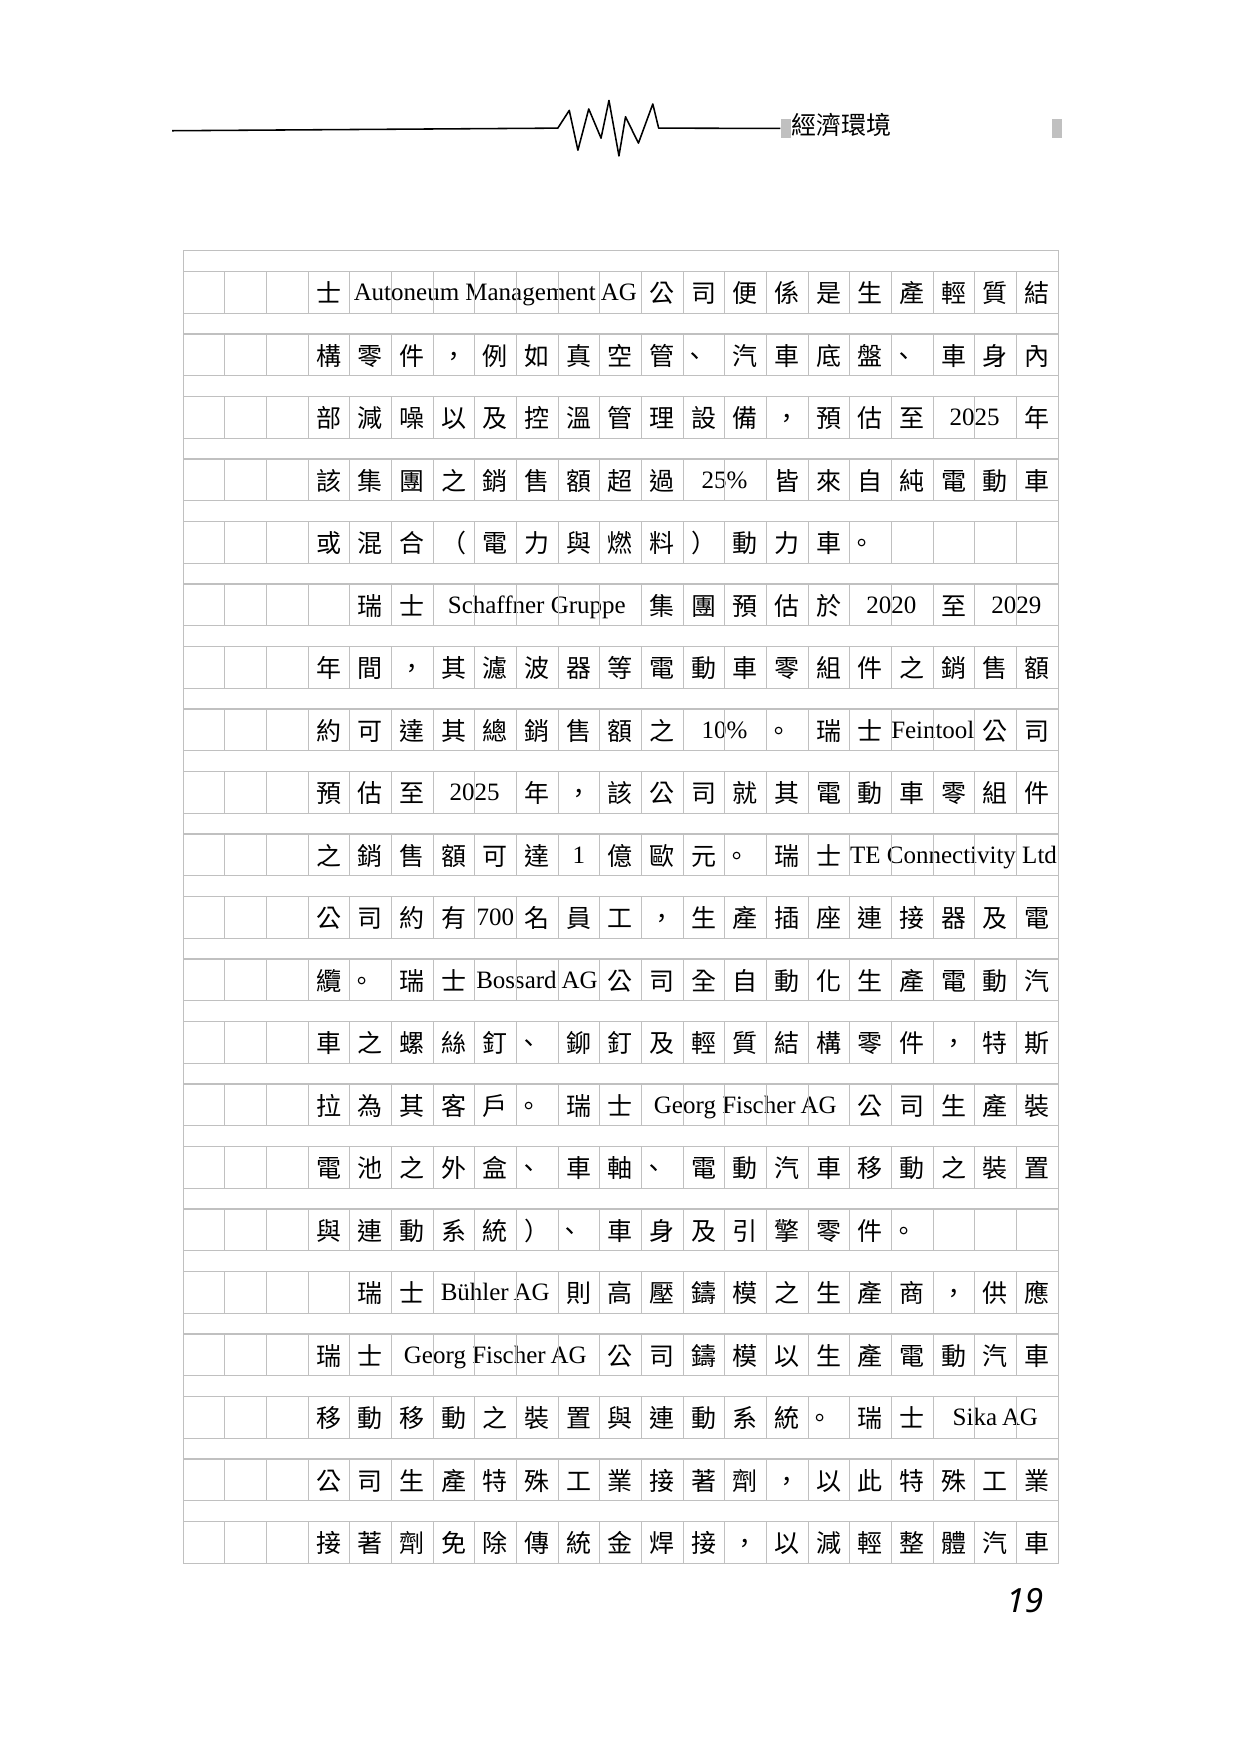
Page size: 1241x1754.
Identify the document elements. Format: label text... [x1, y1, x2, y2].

text 瑞士Schaffner Gruppe集團預估於2020至2029年間，其濾波器等電動車零組件之銷售額約可達其總銷售額之10%。瑞士Feintool公司預估至2025年，該公司就其電動車零組件之銷售額可達1億歐元。瑞士TE Connectivity Ltd公司約有700名員工，生產插座連接器及電纜。瑞士Bossard AG公司全自動化生產電動汽車之螺絲釘、鉚釘及輕質結構零件，特斯拉為其客戶。瑞士Georg Fischer AG公司生產裝電池之外盒、車軸、電動汽車移動之裝置與連動系統）、車身及引擎零件。 [281, 751, 1058, 771]
text 瑞士Schaffner Gruppe集團預估於2020至2029年間，其濾波器等電動車零組件之銷售額約可達其總銷售額之10%。瑞士Feintool公司預估至2025年，該公司就其電動車零組件之銷售額可達1億歐元。瑞士TE Connectivity Ltd公司約有700名員工，生產插座連接器及電纜。瑞士Bossard AG公司全自動化生產電動汽車之螺絲釘、鉚釘及輕質結構零件，特斯拉為其客戶。瑞士Georg Fischer AG公司生產裝電池之外盒、車軸、電動汽車移動之裝置與連動系統）、車身及引擎零件。 [281, 626, 1058, 646]
text 瑞士Schaffner Gruppe集團預估於2020至2029年間，其濾波器等電動車零組件之銷售額約可達其總銷售額之10%。瑞士Feintool公司預估至2025年，該公司就其電動車零組件之銷售額可達1億歐元。瑞士TE Connectivity Ltd公司約有700名員工，生產插座連接器及電纜。瑞士Bossard AG公司全自動化生產電動汽車之螺絲釘、鉚釘及輕質結構零件，特斯拉為其客戶。瑞士Georg Fischer AG公司生產裝電池之外盒、車軸、電動汽車移動之裝置與連動系統）、車身及引擎零件。 [281, 564, 1058, 583]
text 瑞士Bühler AG則高壓鑄模之生產商，供應瑞士Georg Fischer AG公司鑄模以生產電動汽車移動移動之裝置與連動系統。瑞士Sika AG公司生產特殊工業接著劑，以此特殊工業接著劑免除傳統金焊接，以減輕整體汽車重量。此外瑞士EMS-CHEMIE AG之特殊合成塑膠材料約可減少汽車烤漆約15公斤。 [281, 1376, 1058, 1396]
text 隨著環保意識的增加及全球追求運輸工具潔淨與減碳的需求增高，各個主要汽車生產廠家亦開始投注於電動車之發展。瑞士Autoneum Management AG公司便係是生產輕質結構零件，例如真空管、汽車底盤、車身內部減噪以及控溫管理設備，預估至2025年該集團之銷售額超過25%皆來自純電動車或混合（電力與燃料）動力車。 [281, 251, 1058, 271]
text 瑞士Bühler AG則高壓鑄模之生產商，供應瑞士Georg Fischer AG公司鑄模以生產電動汽車移動移動之裝置與連動系統。瑞士Sika AG公司生產特殊工業接著劑，以此特殊工業接著劑免除傳統金焊接，以減輕整體汽車重量。此外瑞士EMS-CHEMIE AG之特殊合成塑膠材料約可減少汽車烤漆約15公斤。 [281, 1251, 1058, 1271]
text 瑞士Bühler AG則高壓鑄模之生產商，供應瑞士Georg Fischer AG公司鑄模以生產電動汽車移動移動之裝置與連動系統。瑞士Sika AG公司生產特殊工業接著劑，以此特殊工業接著劑免除傳統金焊接，以減輕整體汽車重量。此外瑞士EMS-CHEMIE AG之特殊合成塑膠材料約可減少汽車烤漆約15公斤。 [281, 1314, 1058, 1333]
text 瑞士Schaffner Gruppe集團預估於2020至2029年間，其濾波器等電動車零組件之銷售額約可達其總銷售額之10%。瑞士Feintool公司預估至2025年，該公司就其電動車零組件之銷售額可達1億歐元。瑞士TE Connectivity Ltd公司約有700名員工，生產插座連接器及電纜。瑞士Bossard AG公司全自動化生產電動汽車之螺絲釘、鉚釘及輕質結構零件，特斯拉為其客戶。瑞士Georg Fischer AG公司生產裝電池之外盒、車軸、電動汽車移動之裝置與連動系統）、車身及引擎零件。 [281, 814, 1058, 833]
text 隨著環保意識的增加及全球追求運輸工具潔淨與減碳的需求增高，各個主要汽車生產廠家亦開始投注於電動車之發展。瑞士Autoneum Management AG公司便係是生產輕質結構零件，例如真空管、汽車底盤、車身內部減噪以及控溫管理設備，預估至2025年該集團之銷售額超過25%皆來自純電動車或混合（電力與燃料）動力車。 [281, 501, 1058, 521]
text 隨著環保意識的增加及全球追求運輸工具潔淨與減碳的需求增高，各個主要汽車生產廠家亦開始投注於電動車之發展。瑞士Autoneum Management AG公司便係是生產輕質結構零件，例如真空管、汽車底盤、車身內部減噪以及控溫管理設備，預估至2025年該集團之銷售額超過25%皆來自純電動車或混合（電力與燃料）動力車。 [281, 376, 1058, 396]
text 瑞士Schaffner Gruppe集團預估於2020至2029年間，其濾波器等電動車零組件之銷售額約可達其總銷售額之10%。瑞士Feintool公司預估至2025年，該公司就其電動車零組件之銷售額可達1億歐元。瑞士TE Connectivity Ltd公司約有700名員工，生產插座連接器及電纜。瑞士Bossard AG公司全自動化生產電動汽車之螺絲釘、鉚釘及輕質結構零件，特斯拉為其客戶。瑞士Georg Fischer AG公司生產裝電池之外盒、車軸、電動汽車移動之裝置與連動系統）、車身及引擎零件。 [281, 689, 1058, 708]
text 瑞士Schaffner Gruppe集團預估於2020至2029年間，其濾波器等電動車零組件之銷售額約可達其總銷售額之10%。瑞士Feintool公司預估至2025年，該公司就其電動車零組件之銷售額可達1億歐元。瑞士TE Connectivity Ltd公司約有700名員工，生產插座連接器及電纜。瑞士Bossard AG公司全自動化生產電動汽車之螺絲釘、鉚釘及輕質結構零件，特斯拉為其客戶。瑞士Georg Fischer AG公司生產裝電池之外盒、車軸、電動汽車移動之裝置與連動系統）、車身及引擎零件。 [281, 939, 1058, 958]
text 瑞士Schaffner Gruppe集團預估於2020至2029年間，其濾波器等電動車零組件之銷售額約可達其總銷售額之10%。瑞士Feintool公司預估至2025年，該公司就其電動車零組件之銷售額可達1億歐元。瑞士TE Connectivity Ltd公司約有700名員工，生產插座連接器及電纜。瑞士Bossard AG公司全自動化生產電動汽車之螺絲釘、鉚釘及輕質結構零件，特斯拉為其客戶。瑞士Georg Fischer AG公司生產裝電池之外盒、車軸、電動汽車移動之裝置與連動系統）、車身及引擎零件。 [281, 1126, 1058, 1146]
text 瑞士Schaffner Gruppe集團預估於2020至2029年間，其濾波器等電動車零組件之銷售額約可達其總銷售額之10%。瑞士Feintool公司預估至2025年，該公司就其電動車零組件之銷售額可達1億歐元。瑞士TE Connectivity Ltd公司約有700名員工，生產插座連接器及電纜。瑞士Bossard AG公司全自動化生產電動汽車之螺絲釘、鉚釘及輕質結構零件，特斯拉為其客戶。瑞士Georg Fischer AG公司生產裝電池之外盒、車軸、電動汽車移動之裝置與連動系統）、車身及引擎零件。 [281, 876, 1058, 896]
text 隨著環保意識的增加及全球追求運輸工具潔淨與減碳的需求增高，各個主要汽車生產廠家亦開始投注於電動車之發展。瑞士Autoneum Management AG公司便係是生產輕質結構零件，例如真空管、汽車底盤、車身內部減噪以及控溫管理設備，預估至2025年該集團之銷售額超過25%皆來自純電動車或混合（電力與燃料）動力車。 [281, 314, 1058, 333]
text 隨著環保意識的增加及全球追求運輸工具潔淨與減碳的需求增高，各個主要汽車生產廠家亦開始投注於電動車之發展。瑞士Autoneum Management AG公司便係是生產輕質結構零件，例如真空管、汽車底盤、車身內部減噪以及控溫管理設備，預估至2025年該集團之銷售額超過25%皆來自純電動車或混合（電力與燃料）動力車。 [281, 439, 1058, 458]
text 瑞士Schaffner Gruppe集團預估於2020至2029年間，其濾波器等電動車零組件之銷售額約可達其總銷售額之10%。瑞士Feintool公司預估至2025年，該公司就其電動車零組件之銷售額可達1億歐元。瑞士TE Connectivity Ltd公司約有700名員工，生產插座連接器及電纜。瑞士Bossard AG公司全自動化生產電動汽車之螺絲釘、鉚釘及輕質結構零件，特斯拉為其客戶。瑞士Georg Fischer AG公司生產裝電池之外盒、車軸、電動汽車移動之裝置與連動系統）、車身及引擎零件。 [281, 1064, 1058, 1083]
text 瑞士Bühler AG則高壓鑄模之生產商，供應瑞士Georg Fischer AG公司鑄模以生產電動汽車移動移動之裝置與連動系統。瑞士Sika AG公司生產特殊工業接著劑，以此特殊工業接著劑免除傳統金焊接，以減輕整體汽車重量。此外瑞士EMS-CHEMIE AG之特殊合成塑膠材料約可減少汽車烤漆約15公斤。 [281, 1439, 1058, 1458]
text 瑞士Schaffner Gruppe集團預估於2020至2029年間，其濾波器等電動車零組件之銷售額約可達其總銷售額之10%。瑞士Feintool公司預估至2025年，該公司就其電動車零組件之銷售額可達1億歐元。瑞士TE Connectivity Ltd公司約有700名員工，生產插座連接器及電纜。瑞士Bossard AG公司全自動化生產電動汽車之螺絲釘、鉚釘及輕質結構零件，特斯拉為其客戶。瑞士Georg Fischer AG公司生產裝電池之外盒、車軸、電動汽車移動之裝置與連動系統）、車身及引擎零件。 [281, 1189, 1058, 1208]
text 瑞士Bühler AG則高壓鑄模之生產商，供應瑞士Georg Fischer AG公司鑄模以生產電動汽車移動移動之裝置與連動系統。瑞士Sika AG公司生產特殊工業接著劑，以此特殊工業接著劑免除傳統金焊接，以減輕整體汽車重量。此外瑞士EMS-CHEMIE AG之特殊合成塑膠材料約可減少汽車烤漆約15公斤。 [281, 1501, 1058, 1521]
text 瑞士Schaffner Gruppe集團預估於2020至2029年間，其濾波器等電動車零組件之銷售額約可達其總銷售額之10%。瑞士Feintool公司預估至2025年，該公司就其電動車零組件之銷售額可達1億歐元。瑞士TE Connectivity Ltd公司約有700名員工，生產插座連接器及電纜。瑞士Bossard AG公司全自動化生產電動汽車之螺絲釘、鉚釘及輕質結構零件，特斯拉為其客戶。瑞士Georg Fischer AG公司生產裝電池之外盒、車軸、電動汽車移動之裝置與連動系統）、車身及引擎零件。 [281, 1001, 1058, 1021]
